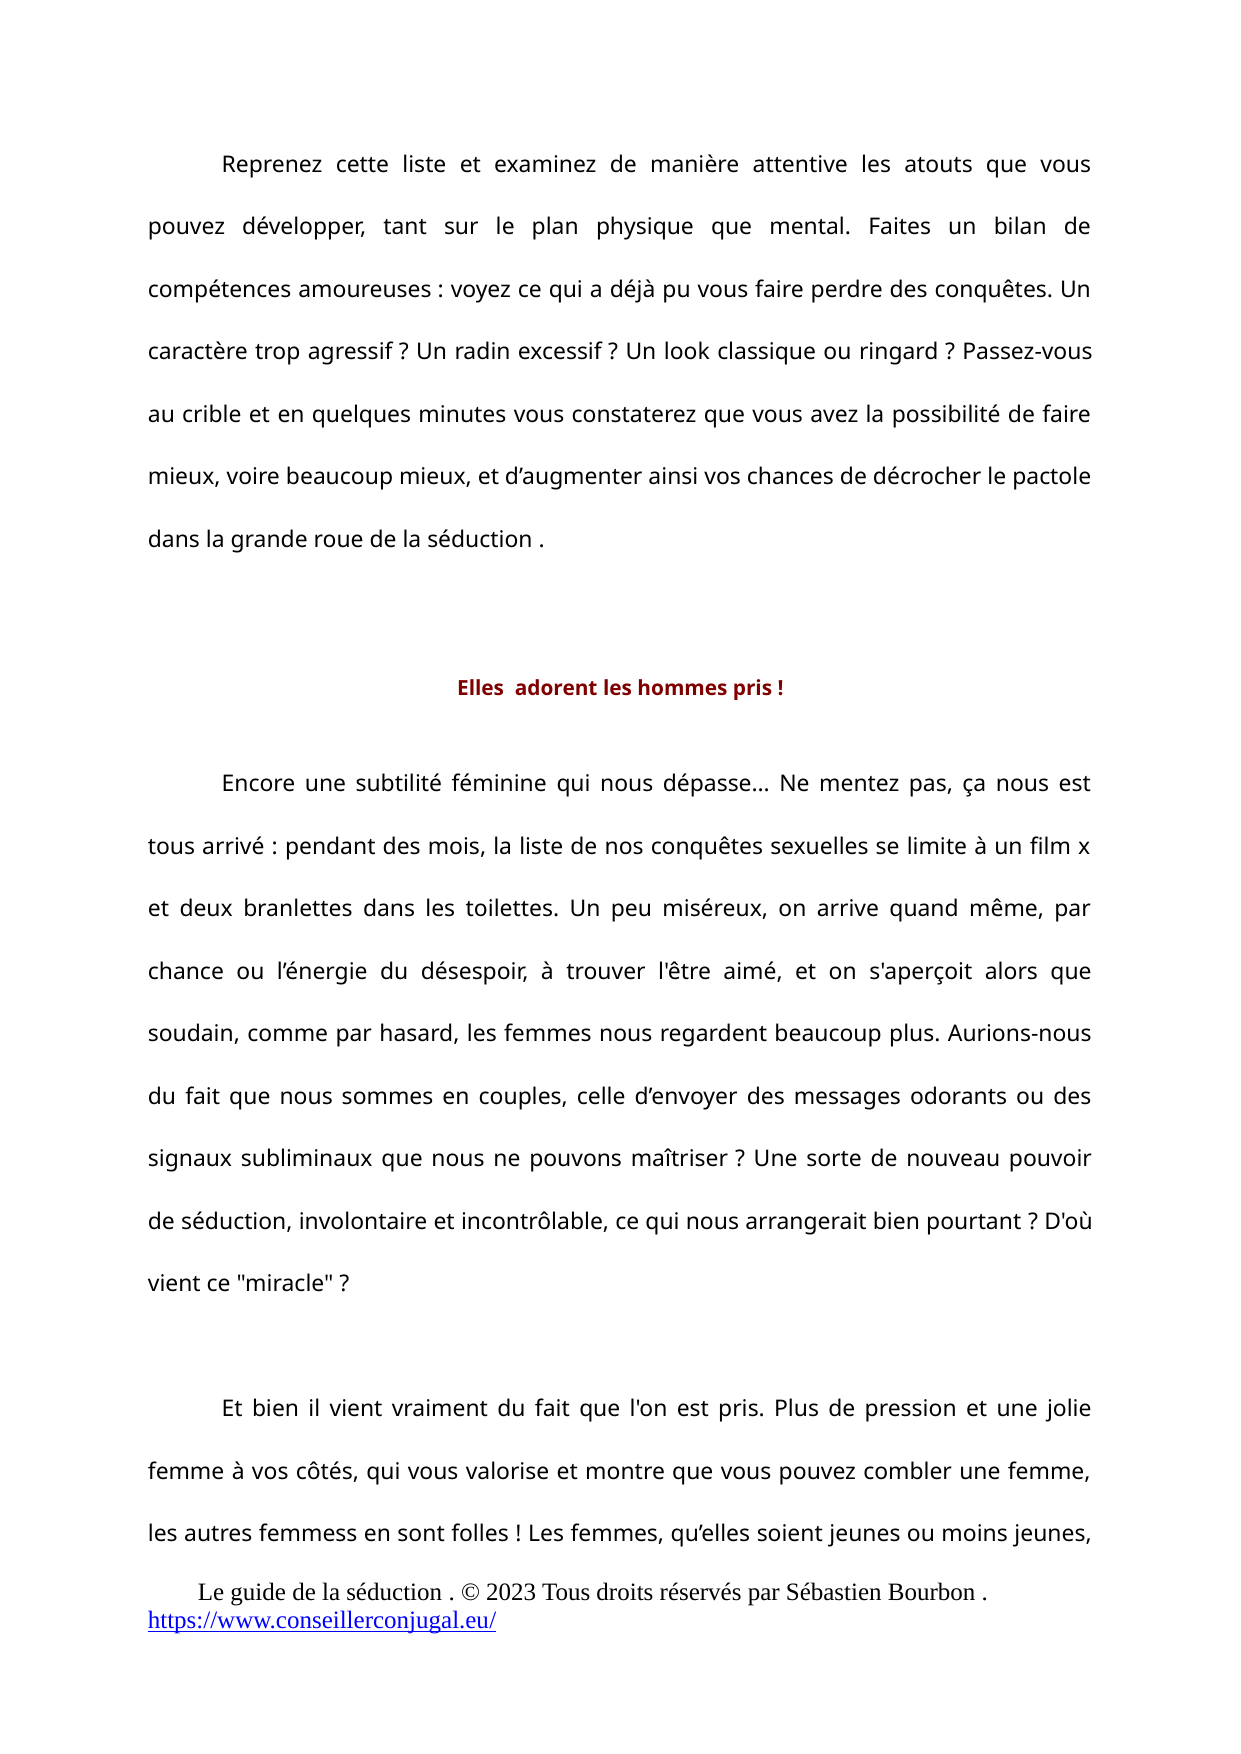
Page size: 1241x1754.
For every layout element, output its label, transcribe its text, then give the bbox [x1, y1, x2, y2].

text Encore une subtilité féminine qui nous dépasse… Ne mentez pas, ça nous est tous arrivé : pendant des mois, la liste de nos conquêtes sexuelles se limite à un film x et deux branlettes dans les toilettes. Un peu miséreux, on arrive quand même, par chance ou l’énergie du désespoir, à trouver l'être aimé, et on s'aperçoit alors que soudain, comme par hasard, les femmes nous regardent beaucoup plus. Aurions-nous du fait que nous sommes en couples, celle d’envoyer des messages odorants ou des signaux subliminaux que nous ne pouvons maîtriser ? Une sorte de nouveau pouvoir de séduction, involontaire et incontrôlable, ce qui nous arrangerait bien pourtant ? D'où vient ce "miracle" ? [148, 767, 1092, 1298]
text Elles adorent les hommes pris ! [148, 673, 1092, 701]
text Reprenez cette liste et examinez de manière attentive les atouts que vous pouvez développer, tant sur le plan physique que mental. Faites un bilan de compétences amoureuses : voyez ce qui a déjà pu vous faire perdre des conquêtes. Un caractère trop agressif ? Un radin excessif ? Un look classique ou ringard ? Passez-vous au crible et en quelques minutes vous constaterez que vous avez la possibilité de faire mieux, voire beaucoup mieux, et d’augmenter ainsi vos chances de décrocher le pactole dans la grande roue de la séduction . [148, 148, 1092, 554]
text Et bien il vient vraiment du fait que l'on est pris. Plus de pression et une jolie femme à vos côtés, qui vous valorise et montre que vous pouvez combler une femme, les autres femmess en sont folles ! Les femmes, qu’elles soient jeunes ou moins jeunes, [148, 1392, 1092, 1548]
